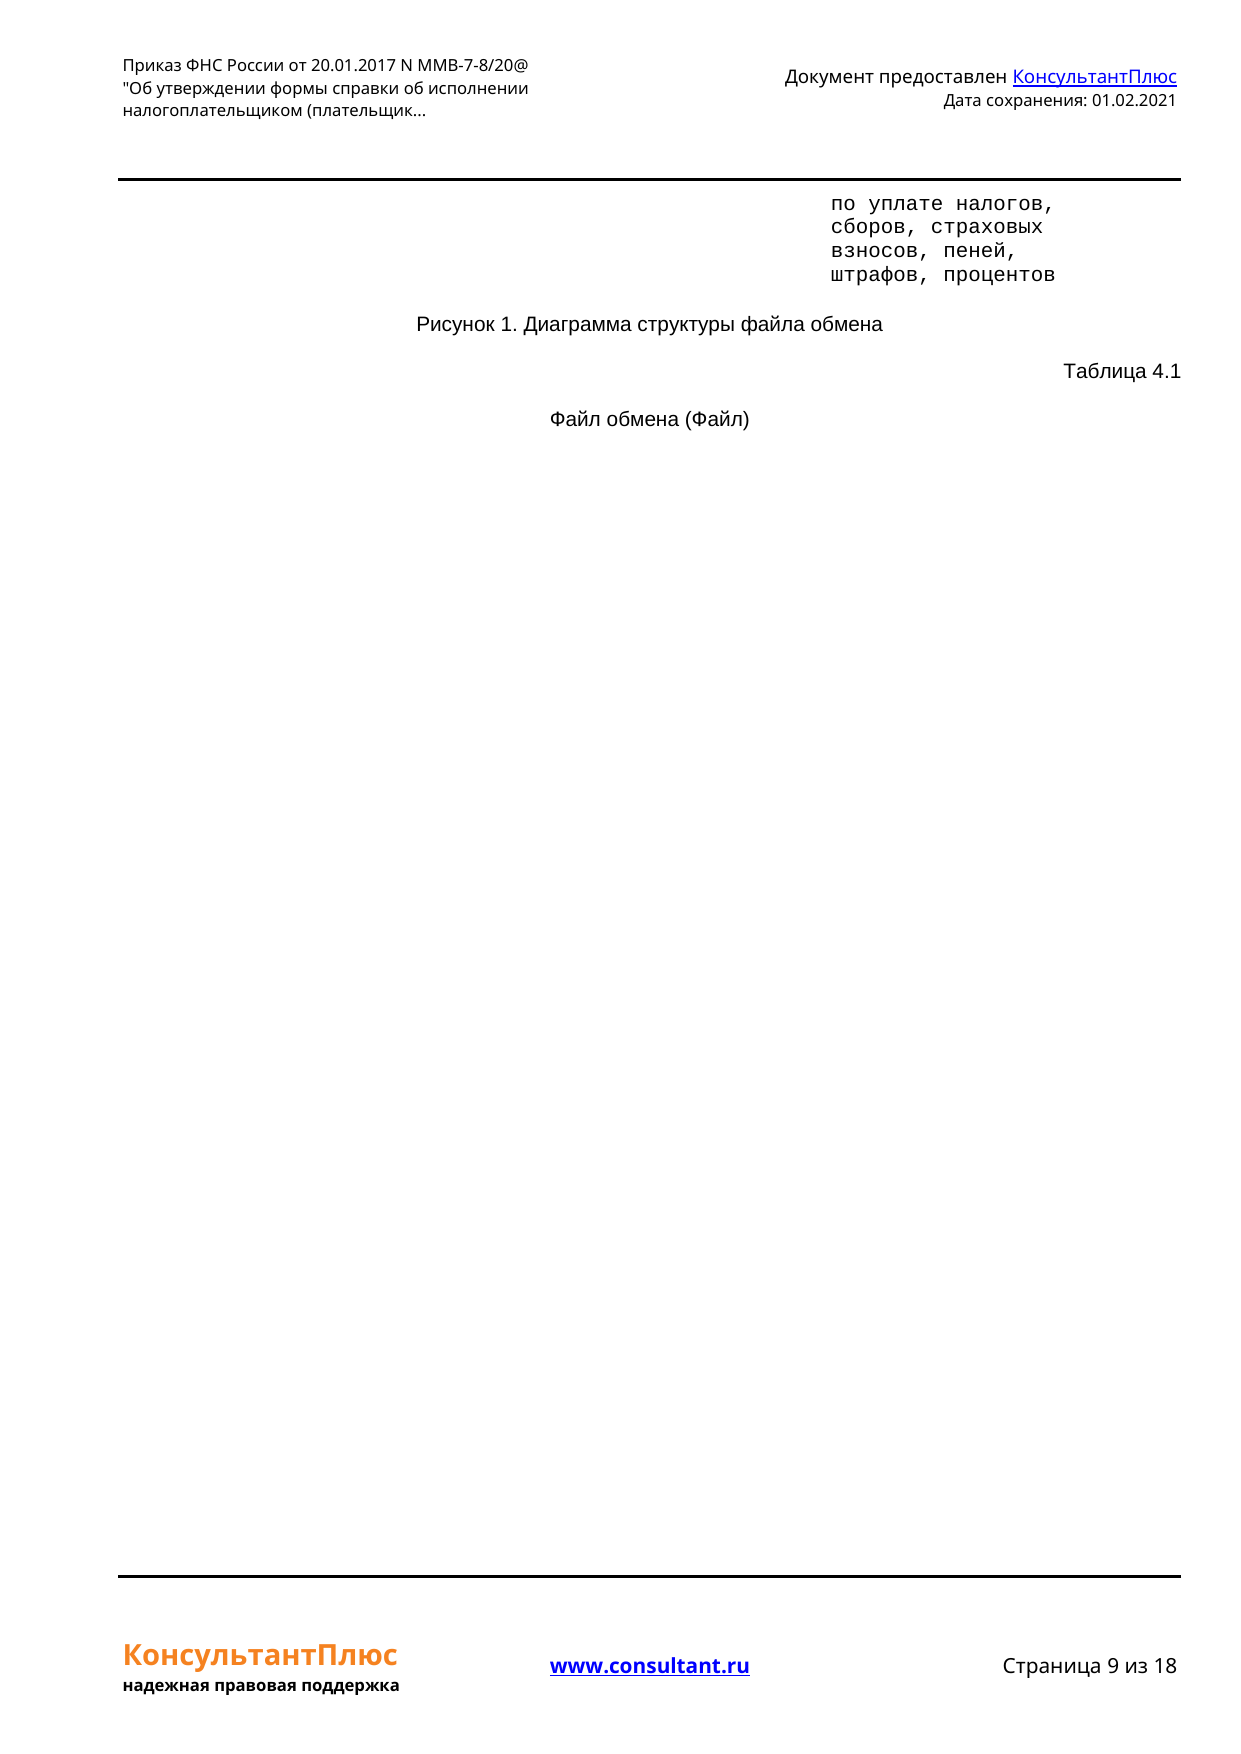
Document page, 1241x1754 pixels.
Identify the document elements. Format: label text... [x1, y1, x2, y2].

text штрафов, процентов [118, 264, 1181, 287]
text сборов, страховых [118, 216, 1181, 240]
text взносов, пеней, [118, 240, 1181, 264]
subtitle Таблица 4.1 [118, 359, 1181, 383]
text Рисунок 1. Диаграмма структуры файла обмена [118, 311, 1181, 335]
text по уплате налогов, [118, 193, 1181, 216]
text Файл обмена (Файл) [118, 407, 1181, 431]
